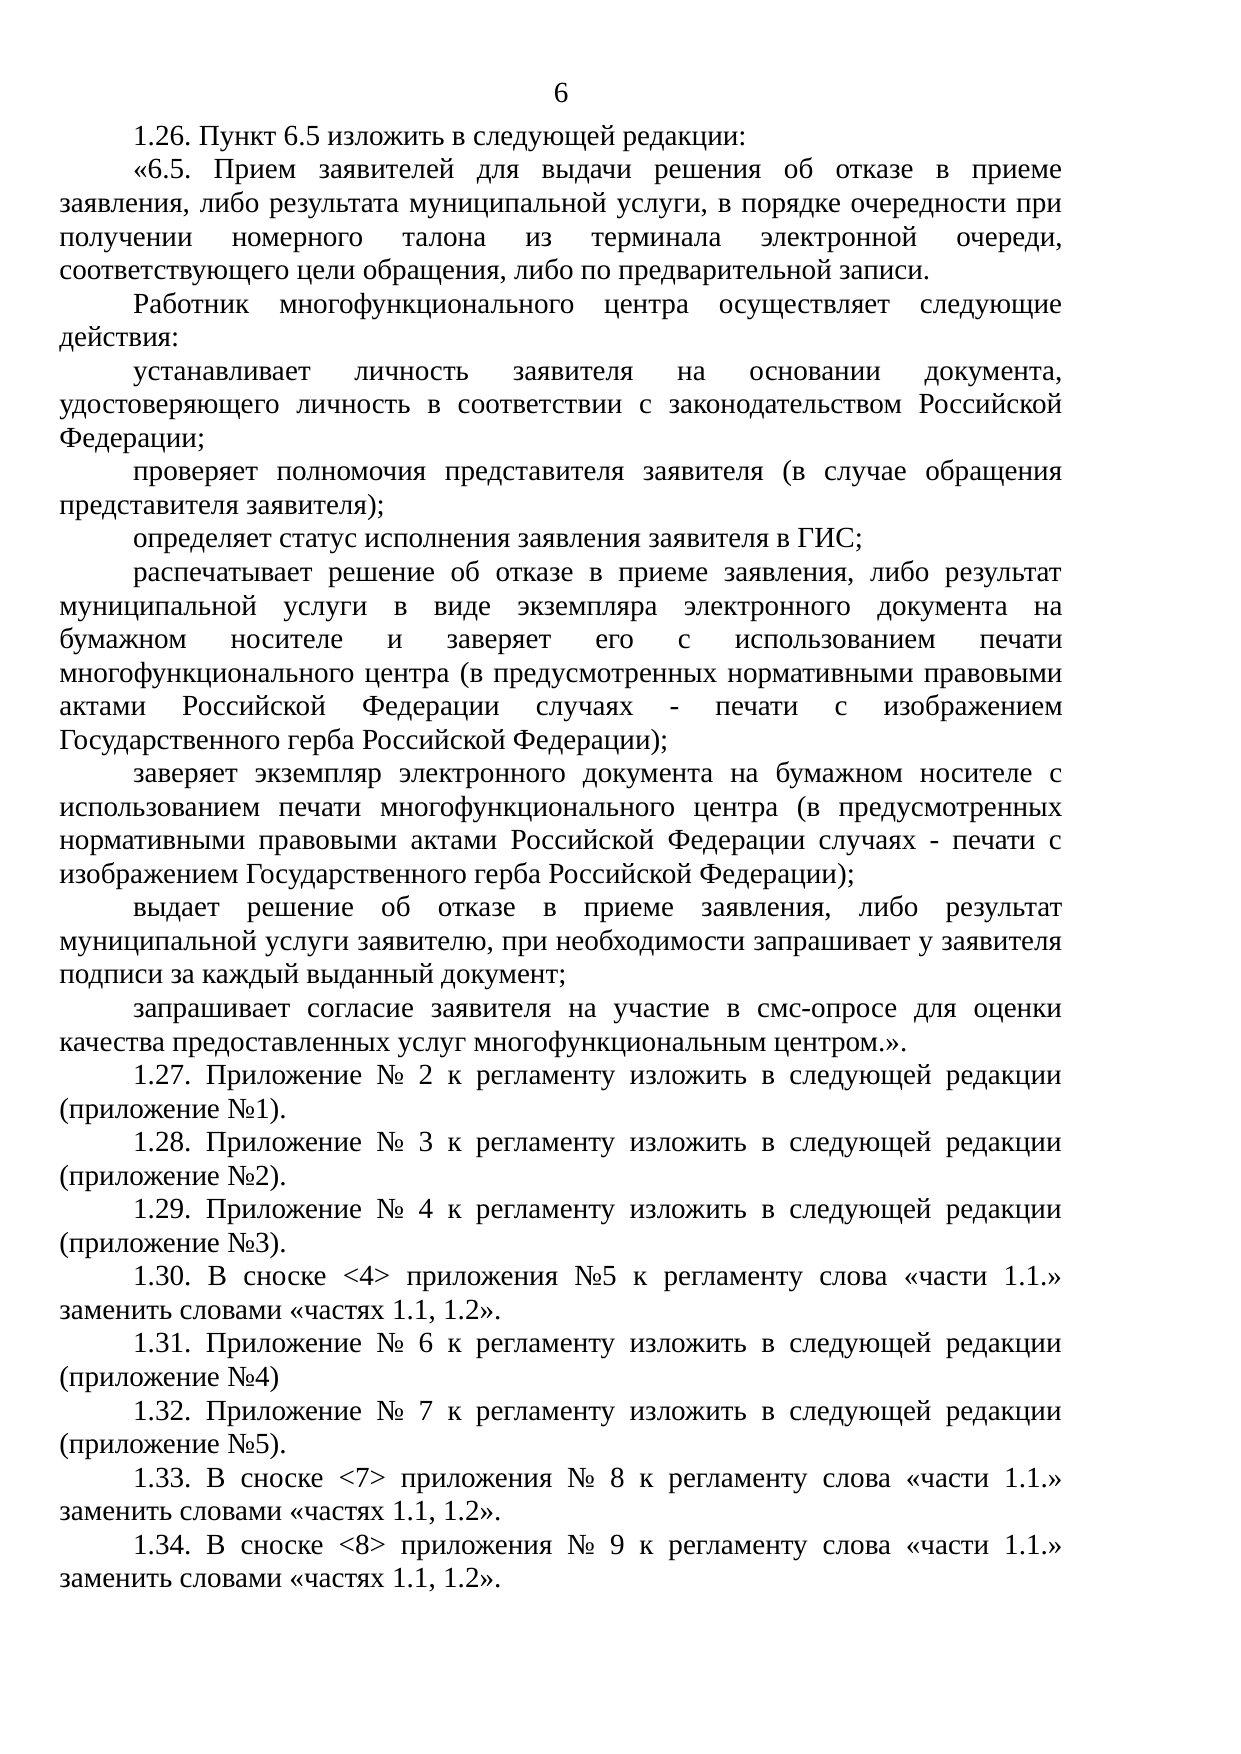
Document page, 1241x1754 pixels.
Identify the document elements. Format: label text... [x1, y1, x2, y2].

text 1.32. Приложение № 7 к регламенту изложить в следующей редакции (приложение №5). [59, 1393, 1063, 1460]
text 1.29. Приложение № 4 к регламенту изложить в следующей редакции (приложение №3). [59, 1191, 1063, 1258]
text 1.27. Приложение № 2 к регламенту изложить в следующей редакции (приложение №1). [59, 1057, 1063, 1124]
text 1.31. Приложение № 6 к регламенту изложить в следующей редакции (приложение №4) [59, 1326, 1063, 1393]
text «6.5. Прием заявителей для выдачи решения об отказе в приеме заявления, либо результата муниципальной услуги, в порядке очередности при получении номерного талона из терминала электронной очереди, соответствующего цели обращения, либо по предварительной записи. [59, 152, 1063, 286]
text определяет статус исполнения заявления заявителя в ГИС; [59, 521, 1063, 554]
text выдает решение об отказе в приеме заявления, либо результат муниципальной услуги заявителю, при необходимости запрашивает у заявителя подписи за каждый выданный документ; [59, 889, 1063, 990]
text Работник многофункционального центра осуществляет следующие действия: [59, 286, 1063, 353]
text 1.33. В сноске <7> приложения № 8 к регламенту слова «части 1.1.» заменить словами «частях 1.1, 1.2». [59, 1460, 1063, 1527]
text 1.28. Приложение № 3 к регламенту изложить в следующей редакции (приложение №2). [59, 1124, 1063, 1191]
text проверяет полномочия представителя заявителя (в случае обращения представителя заявителя); [59, 453, 1063, 521]
text заверяет экземпляр электронного документа на бумажном носителе с использованием печати многофункционального центра (в предусмотренных нормативными правовыми актами Российской Федерации случаях - печати с изображением Государственного герба Российской Федерации); [59, 755, 1063, 889]
text 1.30. В сноске <4> приложения №5 к регламенту слова «части 1.1.» заменить словами «частях 1.1, 1.2». [59, 1258, 1063, 1326]
text 1.26. Пункт 6.5 изложить в следующей редакции: [59, 118, 1063, 152]
text 1.34. В сноске <8> приложения № 9 к регламенту слова «части 1.1.» заменить словами «частях 1.1, 1.2». [59, 1527, 1063, 1594]
text запрашивает согласие заявителя на участие в смс-опросе для оценки качества предоставленных услуг многофункциональным центром.». [59, 990, 1063, 1057]
text устанавливает личность заявителя на основании документа, удостоверяющего личность в соответствии с законодательством Российской Федерации; [59, 353, 1063, 453]
text распечатывает решение об отказе в приеме заявления, либо результат муниципальной услуги в виде экземпляра электронного документа на бумажном носителе и заверяет его с использованием печати многофункционального центра (в предусмотренных нормативными правовыми актами Российской Федерации случаях - печати с изображением Государственного герба Российской Федерации); [59, 554, 1063, 755]
